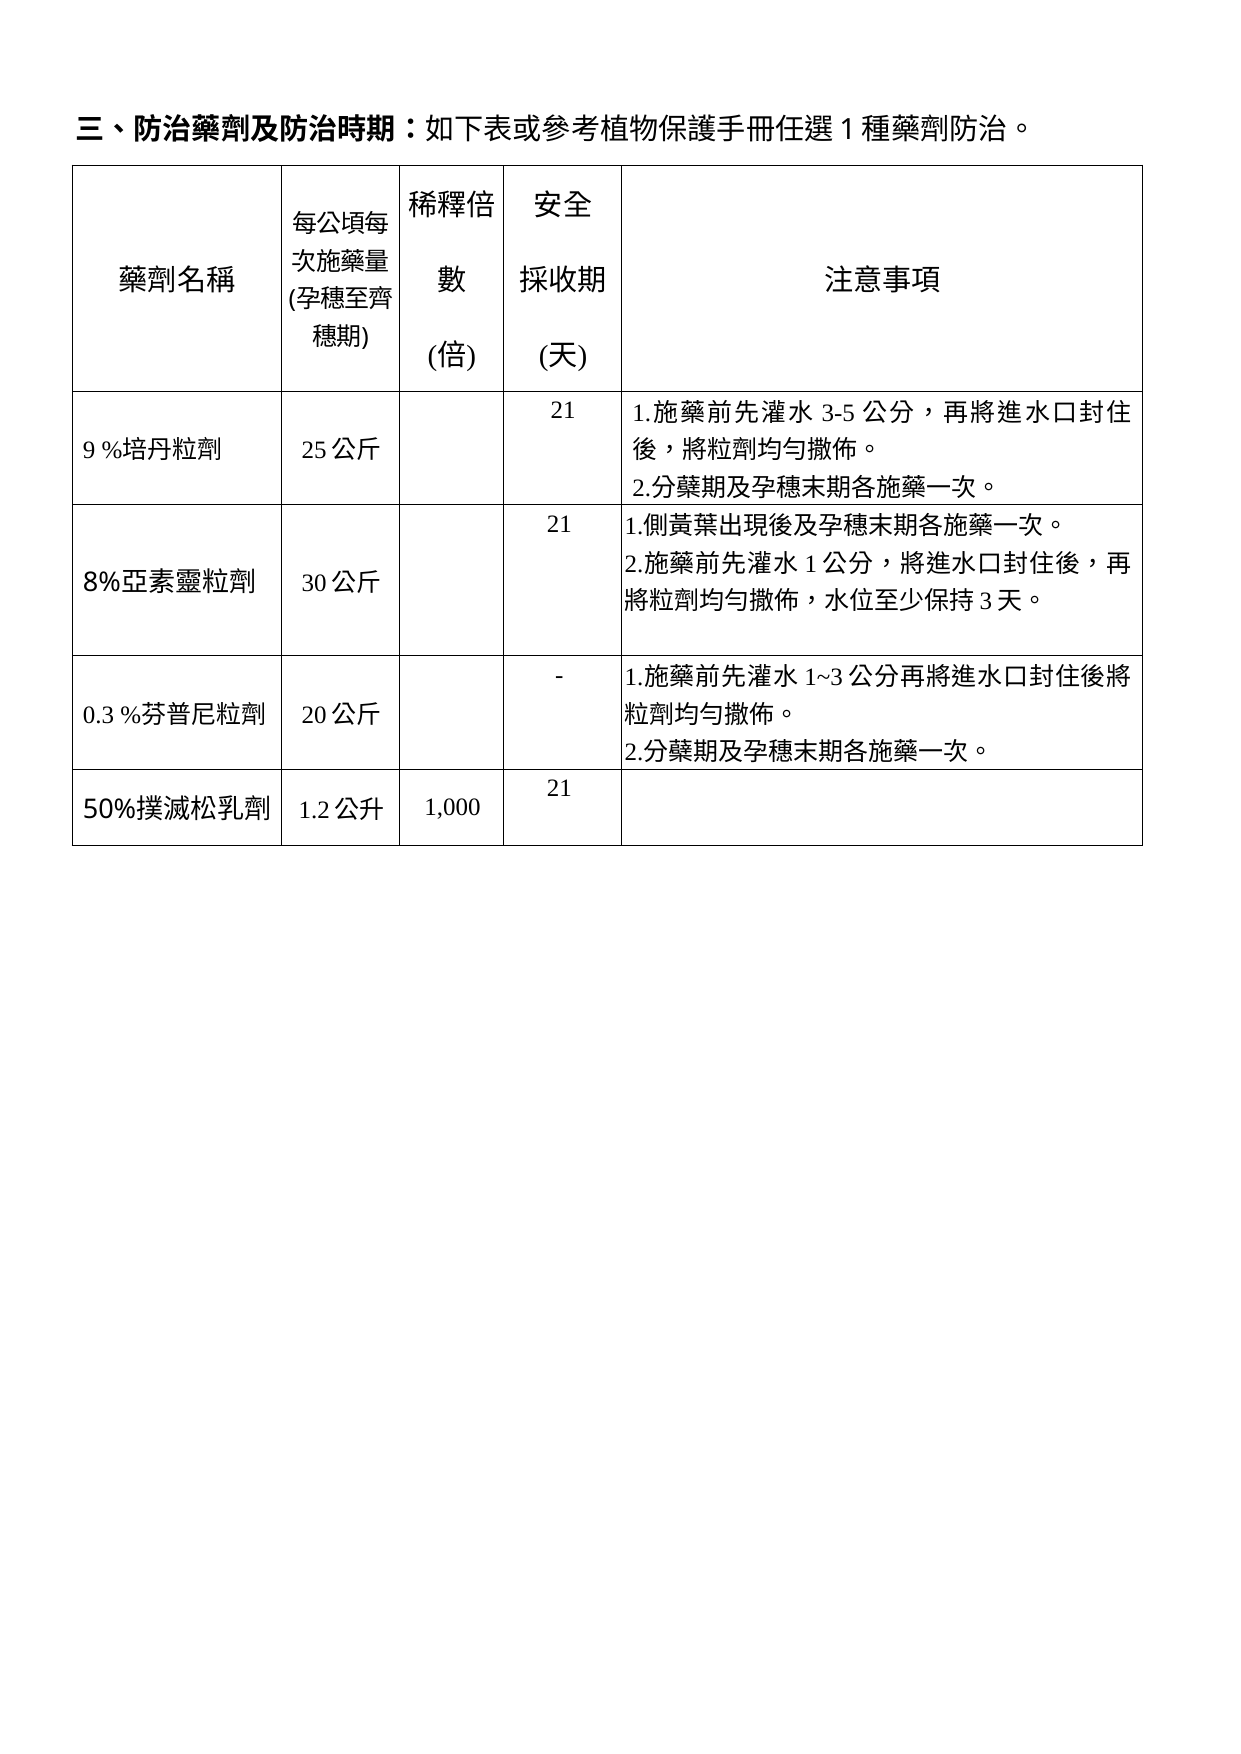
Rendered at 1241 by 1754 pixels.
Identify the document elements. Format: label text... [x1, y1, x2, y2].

table_cell 20公斤 [282, 656, 399, 769]
table_cell 0.3 %芬普尼粒劑 [73, 656, 281, 769]
table_cell 21 [504, 770, 621, 845]
table_cell 1.側黃葉出現後及孕穗末期各施藥一次。 2.施藥前先灌水1公分，將進水口封住後，再將粒劑均勻撒佈，水位至少保持3天。 [622, 505, 1142, 655]
table_cell [622, 770, 1142, 845]
table_header 每公頃每次施藥量(孕穗至齊穗期) [282, 166, 399, 391]
table_cell 9 %培丹粒劑 [73, 392, 281, 504]
table_cell 21 [504, 392, 621, 504]
text 三、防治藥劑及防治時期：如下表或參考植物保護手冊任選1種藥劑防治。 [75, 89, 1165, 164]
table_cell 21 [504, 505, 621, 655]
table_cell 30公斤 [282, 505, 399, 655]
table_cell 50%撲滅松乳劑 [73, 770, 281, 845]
table_cell 1,000 [400, 770, 503, 845]
table_cell 1.施藥前先灌水3-5公分，再將進水口封住後，將粒劑均勻撒佈。 2.分蘗期及孕穗末期各施藥一次。 [622, 392, 1142, 504]
table_cell [400, 505, 503, 655]
table_header 安全 採收期(天) [504, 166, 621, 391]
table_cell [400, 392, 503, 504]
table_cell 1.2公升 [282, 770, 399, 845]
table_header 稀釋倍數 (倍) [400, 166, 503, 391]
table_cell - [504, 656, 621, 769]
table_cell 1.施藥前先灌水1~3公分再將進水口封住後將粒劑均勻撒佈。 2.分蘗期及孕穗末期各施藥一次。 [622, 656, 1142, 769]
table_cell [400, 656, 503, 769]
table_cell 25公斤 [282, 392, 399, 504]
table_header 注意事項 [622, 166, 1142, 391]
table_cell 8%亞素靈粒劑 [73, 505, 281, 655]
table_header 藥劑名稱 [73, 166, 281, 391]
